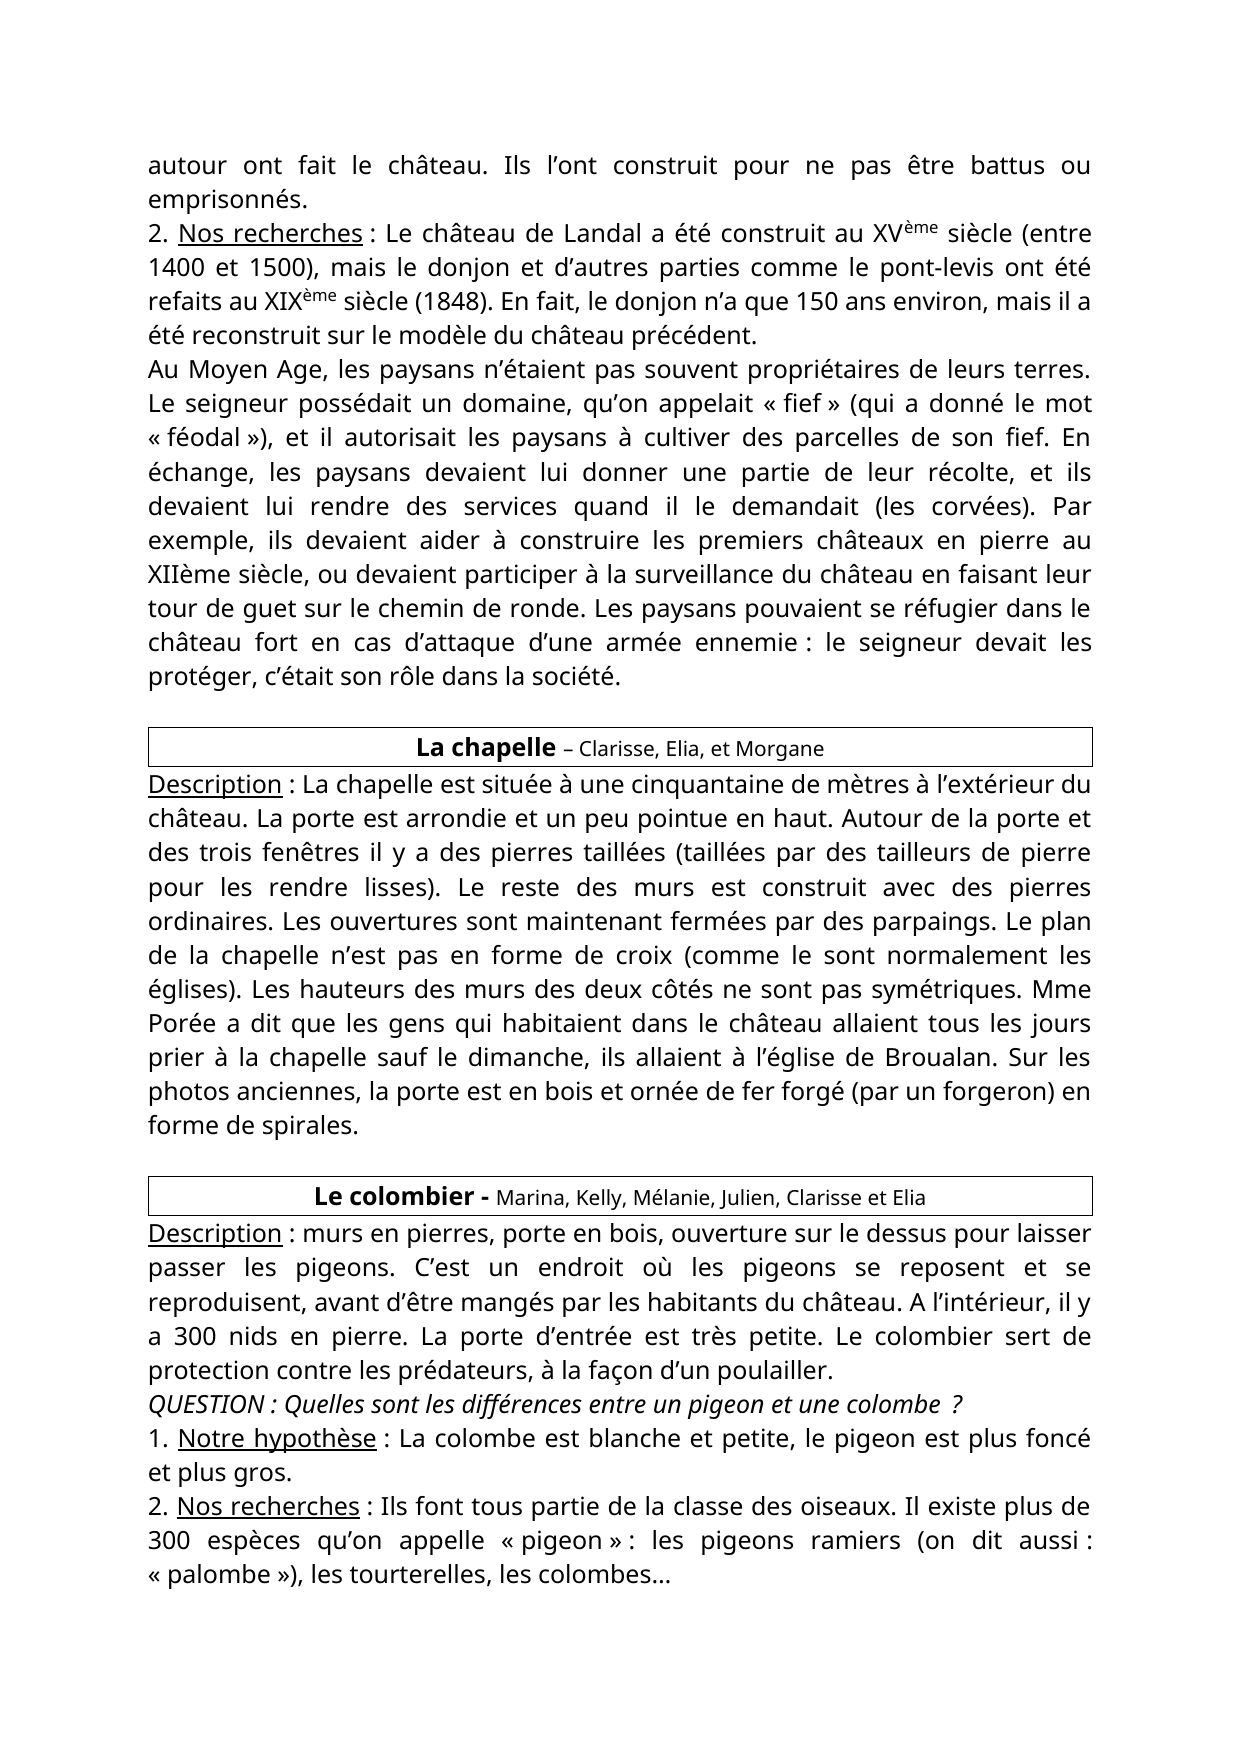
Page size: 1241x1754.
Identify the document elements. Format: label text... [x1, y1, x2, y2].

text Description : murs en pierres, porte en bois, ouverture sur le dessus pour laisser passer les pigeons. C’est un endroit où les pigeons se reposent et se reproduisent, avant d’être mangés par les habitants du château. A l’intérieur, il y a 300 nids en pierre. La porte d’entrée est très petite. Le colombier sert de protection contre les prédateurs, à la façon d’un poulailler. [148, 1216, 1093, 1386]
text autour ont fait le château. Ils l’ont construit pour ne pas être battus ou emprisonnés. [148, 148, 1093, 216]
text La chapelle – Clarisse, Elia, et Morgane [149, 728, 1092, 766]
text 1. Notre hypothèse : La colombe est blanche et petite, le pigeon est plus foncé et plus gros. [148, 1420, 1093, 1488]
text 2. Nos recherches : Ils font tous partie de la classe des oiseaux. Il existe plus de 300 espèces qu’on appelle « pigeon » : les pigeons ramiers (on dit aussi : « palombe »), les tourterelles, les colombes… [148, 1488, 1093, 1591]
text Le colombier - Marina, Kelly, Mélanie, Julien, Clarisse et Elia [149, 1177, 1092, 1215]
text Au Moyen Age, les paysans n’étaient pas souvent propriétaires de leurs terres. Le seigneur possédait un domaine, qu’on appelait « fief » (qui a donné le mot « féodal »), et il autorisait les paysans à cultiver des parcelles de son fief. En échange, les paysans devaient lui donner une partie de leur récolte, et ils devaient lui rendre des services quand il le demandait (les corvées). Par exemple, ils devaient aider à construire les premiers châteaux en pierre au XIIème siècle, ou devaient participer à la surveillance du château en faisant leur tour de guet sur le chemin de ronde. Les paysans pouvaient se réfugier dans le château fort en cas d’attaque d’une armée ennemie : le seigneur devait les protéger, c’était son rôle dans la société. [148, 352, 1093, 693]
text 2. Nos recherches : Le château de Landal a été construit au XVème siècle (entre 1400 et 1500), mais le donjon et d’autres parties comme le pont-levis ont été refaits au XIXème siècle (1848). En fait, le donjon n’a que 150 ans environ, mais il a été reconstruit sur le modèle du château précédent. [148, 216, 1093, 352]
text Description : La chapelle est située à une cinquantaine de mètres à l’extérieur du château. La porte est arrondie et un peu pointue en haut. Autour de la porte et des trois fenêtres il y a des pierres taillées (taillées par des tailleurs de pierre pour les rendre lisses). Le reste des murs est construit avec des pierres ordinaires. Les ouvertures sont maintenant fermées par des parpaings. Le plan de la chapelle n’est pas en forme de croix (comme le sont normalement les églises). Les hauteurs des murs des deux côtés ne sont pas symétriques. Mme Porée a dit que les gens qui habitaient dans le château allaient tous les jours prier à la chapelle sauf le dimanche, ils allaient à l’église de Broualan. Sur les photos anciennes, la porte est en bois et ornée de fer forgé (par un forgeron) en forme de spirales. [148, 767, 1093, 1142]
text QUESTION : Quelles sont les différences entre un pigeon et une colombe ? [148, 1386, 1093, 1420]
